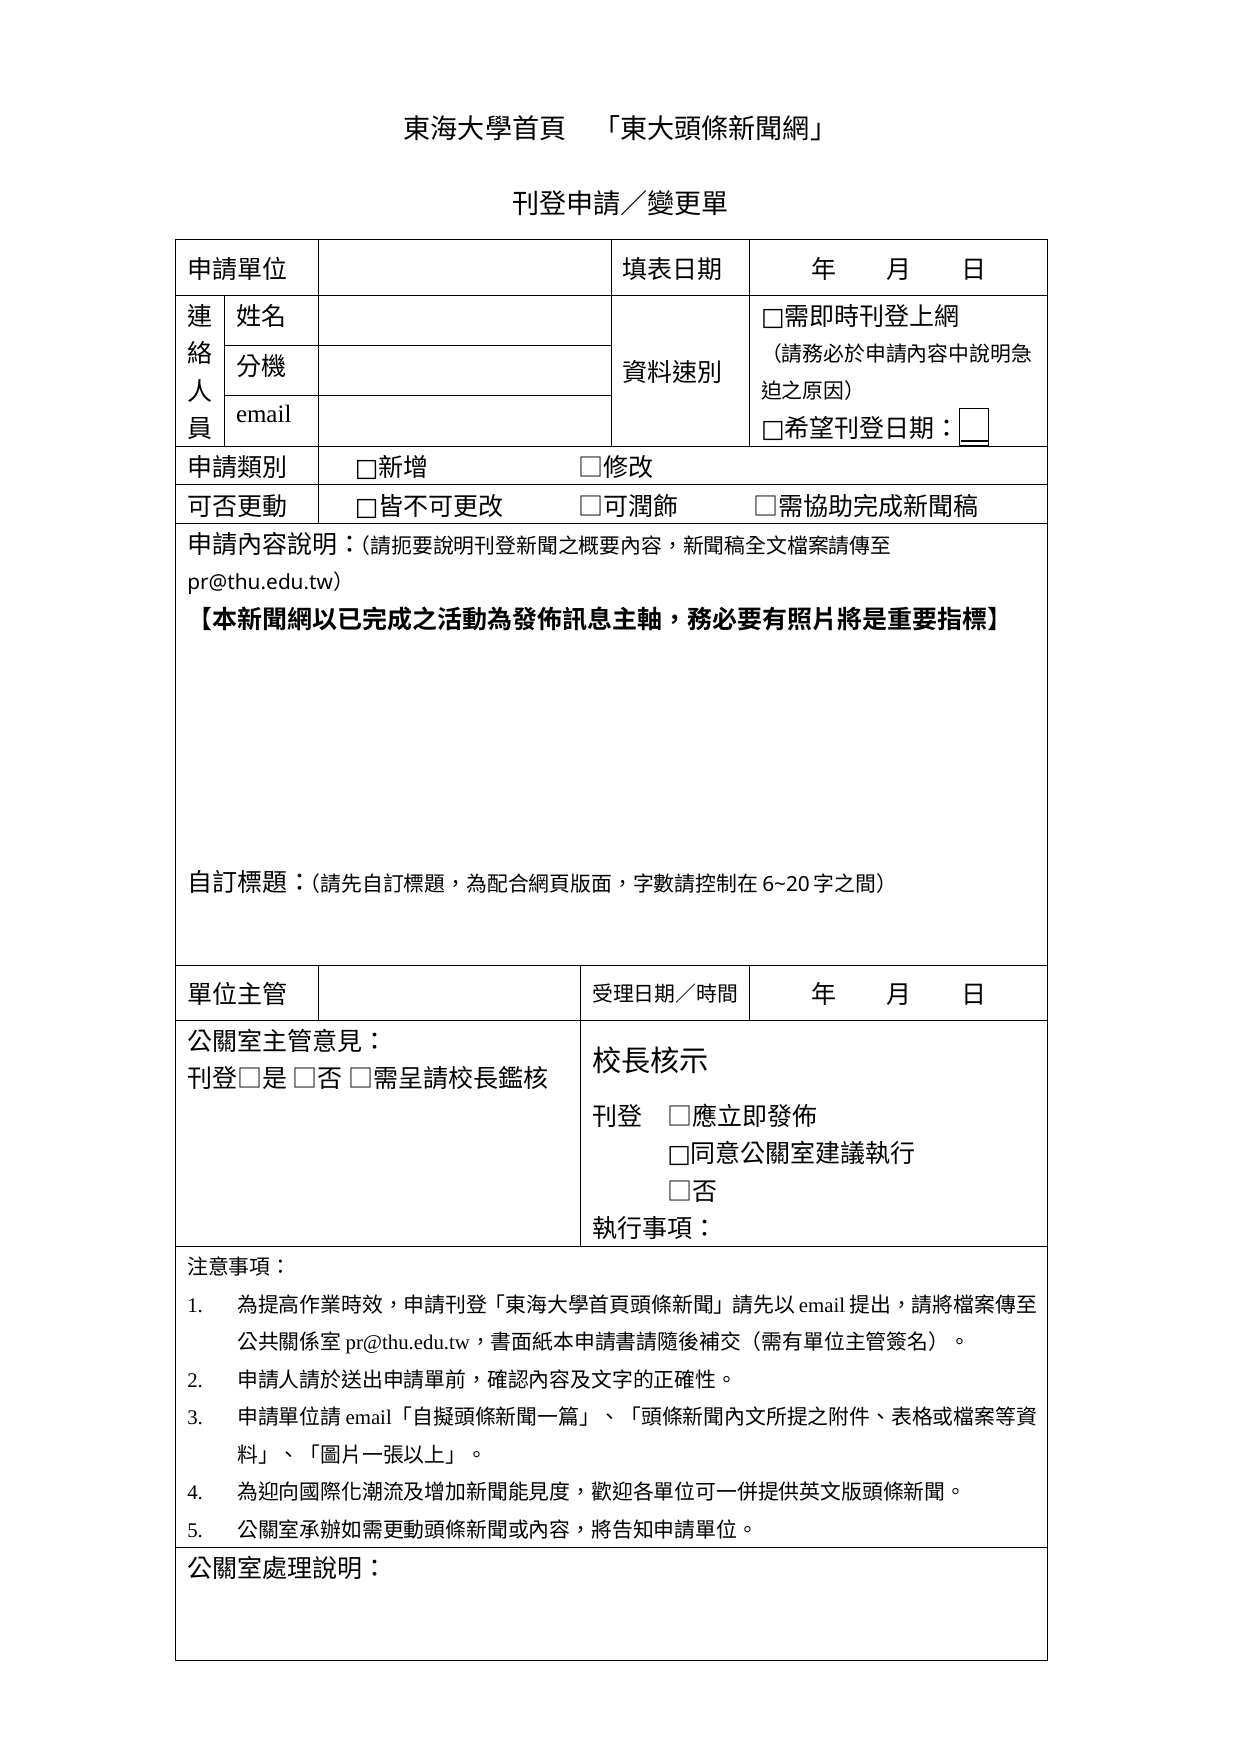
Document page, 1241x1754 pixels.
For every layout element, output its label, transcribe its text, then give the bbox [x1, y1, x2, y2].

table_cell 連 絡人 員 [176, 296, 224, 446]
table_cell 校長核示 刊登 □應立即發佈 □同意公關室建議執行 □否 執行事項： [581, 1021, 1047, 1246]
table_cell 可否更動 [176, 485, 318, 523]
table_cell [319, 396, 611, 446]
table_cell 注意事項： 為提高作業時效，申請刊登「東海大學首頁頭條新聞」請先以email提出，請將檔案傳至公共關係室pr@thu.edu.tw，書面紙本申請書請隨後補交（需有單位主管簽名）。 申請人請於送出申請單前，確認內容及文字的正確性。 申請單位請email「自擬頭條新聞一篇」、「頭條新聞內文所提之附件、表格或檔案等資料」、「圖片一張以上」。 為迎向國際化潮流及增加新聞能見度，歡迎各單位可一併提供英文版頭條新聞。 公關室承辦如需更動頭條新聞或內容，將告知申請單位。 [176, 1247, 1047, 1547]
table_cell 分機 [225, 346, 318, 395]
table_cell □新增 □修改 [319, 447, 1047, 484]
table_cell 單位主管 [176, 966, 318, 1020]
table_cell email [225, 396, 318, 446]
table_header 申請單位 [176, 240, 318, 295]
table_cell 申請內容說明：（請扼要說明刊登新聞之概要內容，新聞稿全文檔案請傳至pr@thu.edu.tw） 【本新聞網以已完成之活動為發佈訊息主軸，務必要有照片將是重要指標】 自訂標題：（請先自訂標題，為配合網頁版面，字數請控制在6~20字之間） [176, 524, 1047, 965]
table_header 年 月 日 [750, 240, 1047, 295]
text 東海大學首頁 「東大頭條新聞網」 [187, 89, 1053, 164]
table_cell 公關室處理說明： [176, 1548, 1047, 1660]
text 刊登申請／變更單 [187, 164, 1053, 239]
table_cell [319, 296, 611, 345]
table_cell [319, 346, 611, 395]
table_cell 受理日期／時間 [581, 966, 749, 1020]
table_header [319, 240, 611, 295]
table_cell [319, 966, 580, 1020]
table_cell □需即時刊登上網 （請務必於申請內容中說明急迫之原因） □希望刊登日期： [750, 296, 1047, 446]
table_cell 申請類別 [176, 447, 318, 484]
table_header 填表日期 [612, 240, 749, 295]
table_cell 姓名 [225, 296, 318, 345]
table_cell 公關室主管意見： 刊登□是 □否 □需呈請校長鑑核 [176, 1021, 580, 1246]
table_cell 年 月 日 [750, 966, 1047, 1020]
table_cell □皆不可更改 □可潤飾 □需協助完成新聞稿 [319, 485, 1047, 523]
table_cell 資料速別 [612, 296, 749, 446]
